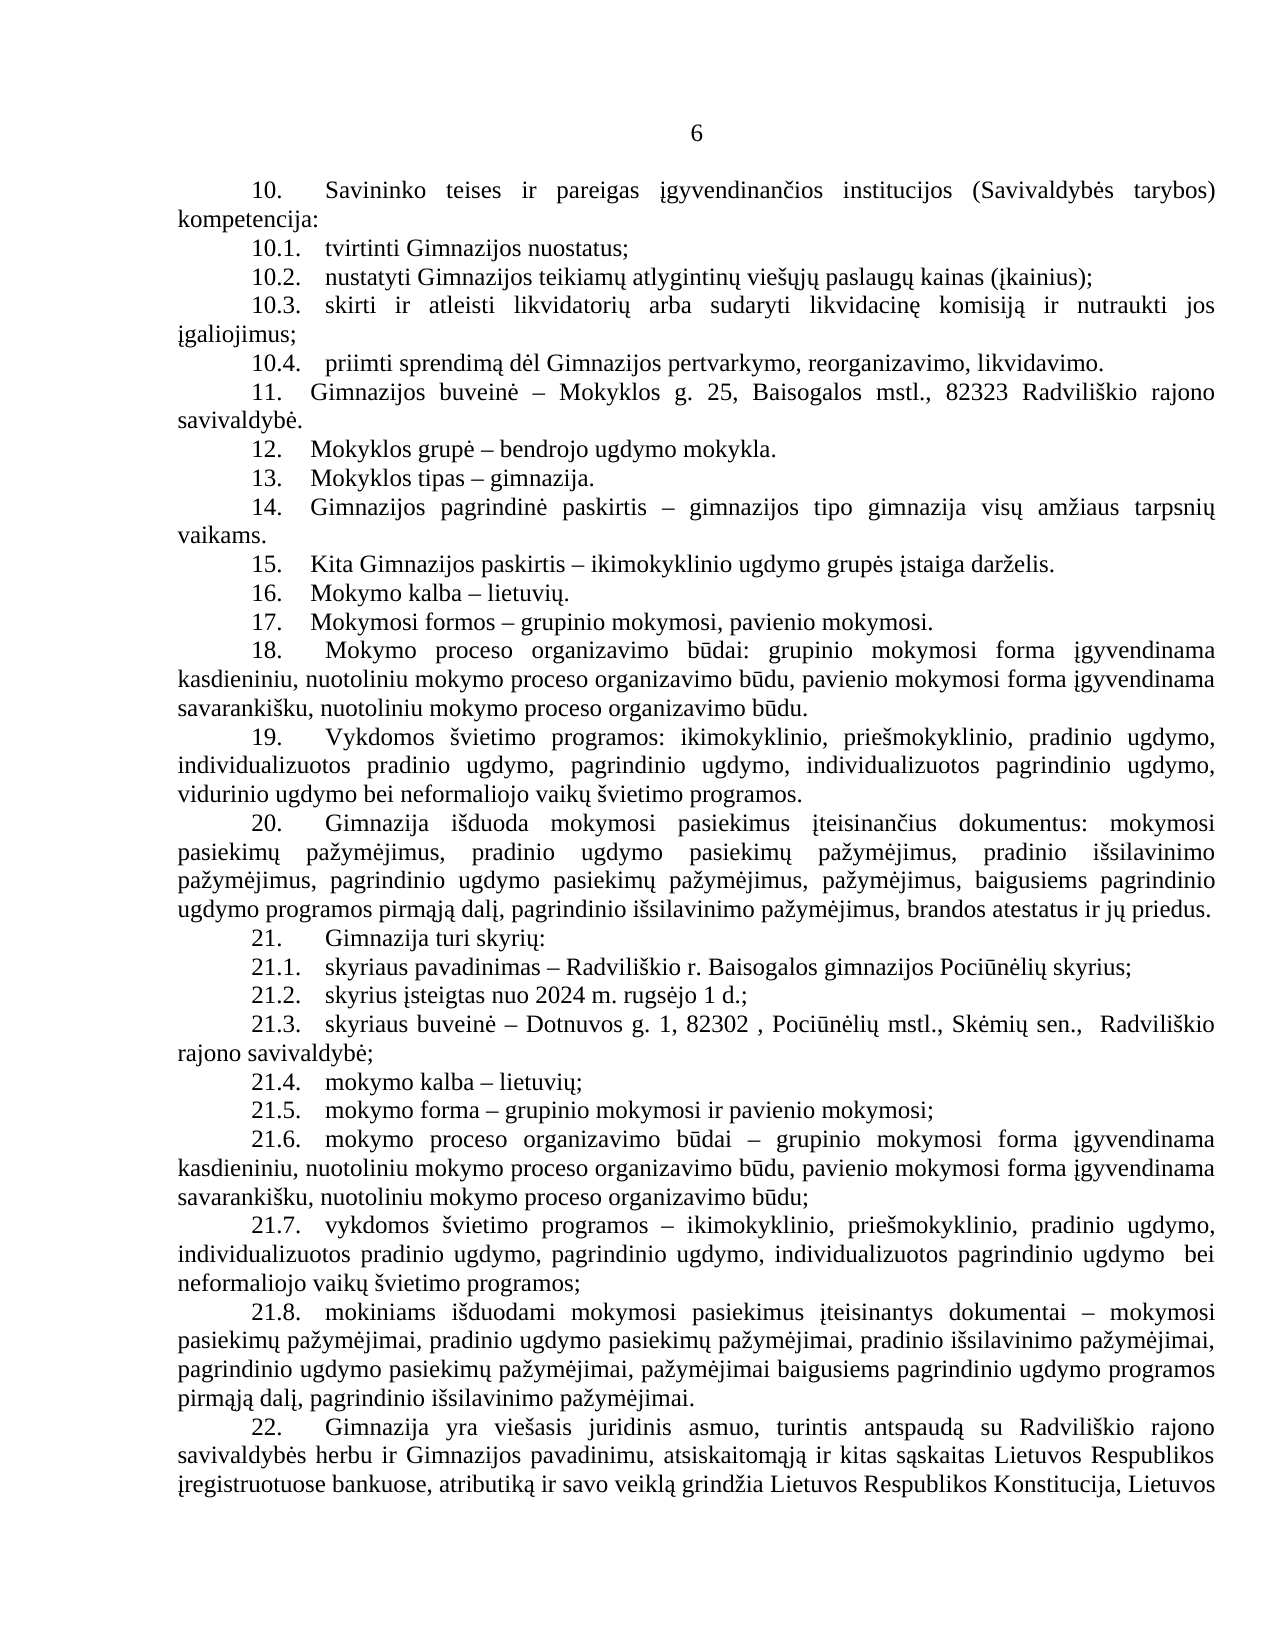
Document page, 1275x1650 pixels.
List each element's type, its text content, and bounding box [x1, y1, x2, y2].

text 10.1. tvirtinti Gimnazijos nuostatus; [177, 233, 1216, 262]
text 10. Savininko teises ir pareigas įgyvendinančios institucijos (Savivaldybės tarybos) kompetencija: [177, 176, 1216, 233]
text 21. Gimnazija turi skyrių: [177, 923, 1216, 952]
text 19. Vykdomos švietimo programos: ikimokyklinio, priešmokyklinio, pradinio ugdymo, individualizuotos pradinio ugdymo, pagrindinio ugdymo, individualizuotos pagrindinio ugdymo, vidurinio ugdymo bei neformaliojo vaikų švietimo programos. [177, 722, 1216, 808]
text 21.3. skyriaus buveinė – Dotnuvos g. 1, 82302 , Pociūnėlių mstl., Skėmių sen., Radviliškio rajono savivaldybė; [177, 1009, 1216, 1067]
text 21.4. mokymo kalba – lietuvių; [177, 1067, 1216, 1096]
text 21.7. vykdomos švietimo programos – ikimokyklinio, priešmokyklinio, pradinio ugdymo, individualizuotos pradinio ugdymo, pagrindinio ugdymo, individualizuotos pagrindinio ugdymo bei neformaliojo vaikų švietimo programos; [177, 1211, 1216, 1297]
text 21.2. skyrius įsteigtas nuo 2024 m. rugsėjo 1 d.; [177, 981, 1216, 1009]
text 21.8. mokiniams išduodami mokymosi pasiekimus įteisinantys dokumentai – mokymosi pasiekimų pažymėjimai, pradinio ugdymo pasiekimų pažymėjimai, pradinio išsilavinimo pažymėjimai, pagrindinio ugdymo pasiekimų pažymėjimai, pažymėjimai baigusiems pagrindinio ugdymo programos pirmąją dalį, pagrindinio išsilavinimo pažymėjimai. [177, 1297, 1216, 1412]
text 10.2. nustatyti Gimnazijos teikiamų atlygintinų viešųjų paslaugų kainas (įkainius); [177, 262, 1216, 291]
text 17. Mokymosi formos – grupinio mokymosi, pavienio mokymosi. [177, 607, 1216, 636]
text 21.5. mokymo forma – grupinio mokymosi ir pavienio mokymosi; [177, 1096, 1216, 1124]
text 15. Kita Gimnazijos paskirtis – ikimokyklinio ugdymo grupės įstaiga darželis. [177, 549, 1216, 578]
text 12. Mokyklos grupė – bendrojo ugdymo mokykla. [177, 434, 1216, 463]
text 16. Mokymo kalba – lietuvių. [177, 578, 1216, 607]
text 13. Mokyklos tipas – gimnazija. [177, 463, 1216, 492]
text 10.3. skirti ir atleisti likvidatorių arba sudaryti likvidacinę komisiją ir nutraukti jos įgaliojimus; [177, 291, 1216, 348]
text 10.4. priimti sprendimą dėl Gimnazijos pertvarkymo, reorganizavimo, likvidavimo. [177, 348, 1216, 377]
text 21.6. mokymo proceso organizavimo būdai – grupinio mokymosi forma įgyvendinama kasdieniniu, nuotoliniu mokymo proceso organizavimo būdu, pavienio mokymosi forma įgyvendinama savarankišku, nuotoliniu mokymo proceso organizavimo būdu; [177, 1124, 1216, 1211]
text 11. Gimnazijos buveinė – Mokyklos g. 25, Baisogalos mstl., 82323 Radviliškio rajono savivaldybė. [177, 377, 1216, 434]
text 14. Gimnazijos pagrindinė paskirtis – gimnazijos tipo gimnazija visų amžiaus tarpsnių vaikams. [177, 492, 1216, 549]
text 21.1. skyriaus pavadinimas – Radviliškio r. Baisogalos gimnazijos Pociūnėlių skyrius; [177, 952, 1216, 981]
text 18. Mokymo proceso organizavimo būdai: grupinio mokymosi forma įgyvendinama kasdieniniu, nuotoliniu mokymo proceso organizavimo būdu, pavienio mokymosi forma įgyvendinama savarankišku, nuotoliniu mokymo proceso organizavimo būdu. [177, 636, 1216, 722]
text 22. Gimnazija yra viešasis juridinis asmuo, turintis antspaudą su Radviliškio rajono savivaldybės herbu ir Gimnazijos pavadinimu, atsiskaitomąją ir kitas sąskaitas Lietuvos Respublikos įregistruotuose bankuose, atributiką ir savo veiklą grindžia Lietuvos Respublikos Konstitucija, Lietuvos [177, 1412, 1216, 1498]
text 20. Gimnazija išduoda mokymosi pasiekimus įteisinančius dokumentus: mokymosi pasiekimų pažymėjimus, pradinio ugdymo pasiekimų pažymėjimus, pradinio išsilavinimo pažymėjimus, pagrindinio ugdymo pasiekimų pažymėjimus, pažymėjimus, baigusiems pagrindinio ugdymo programos pirmąją dalį, pagrindinio išsilavinimo pažymėjimus, brandos atestatus ir jų priedus. [177, 808, 1216, 923]
